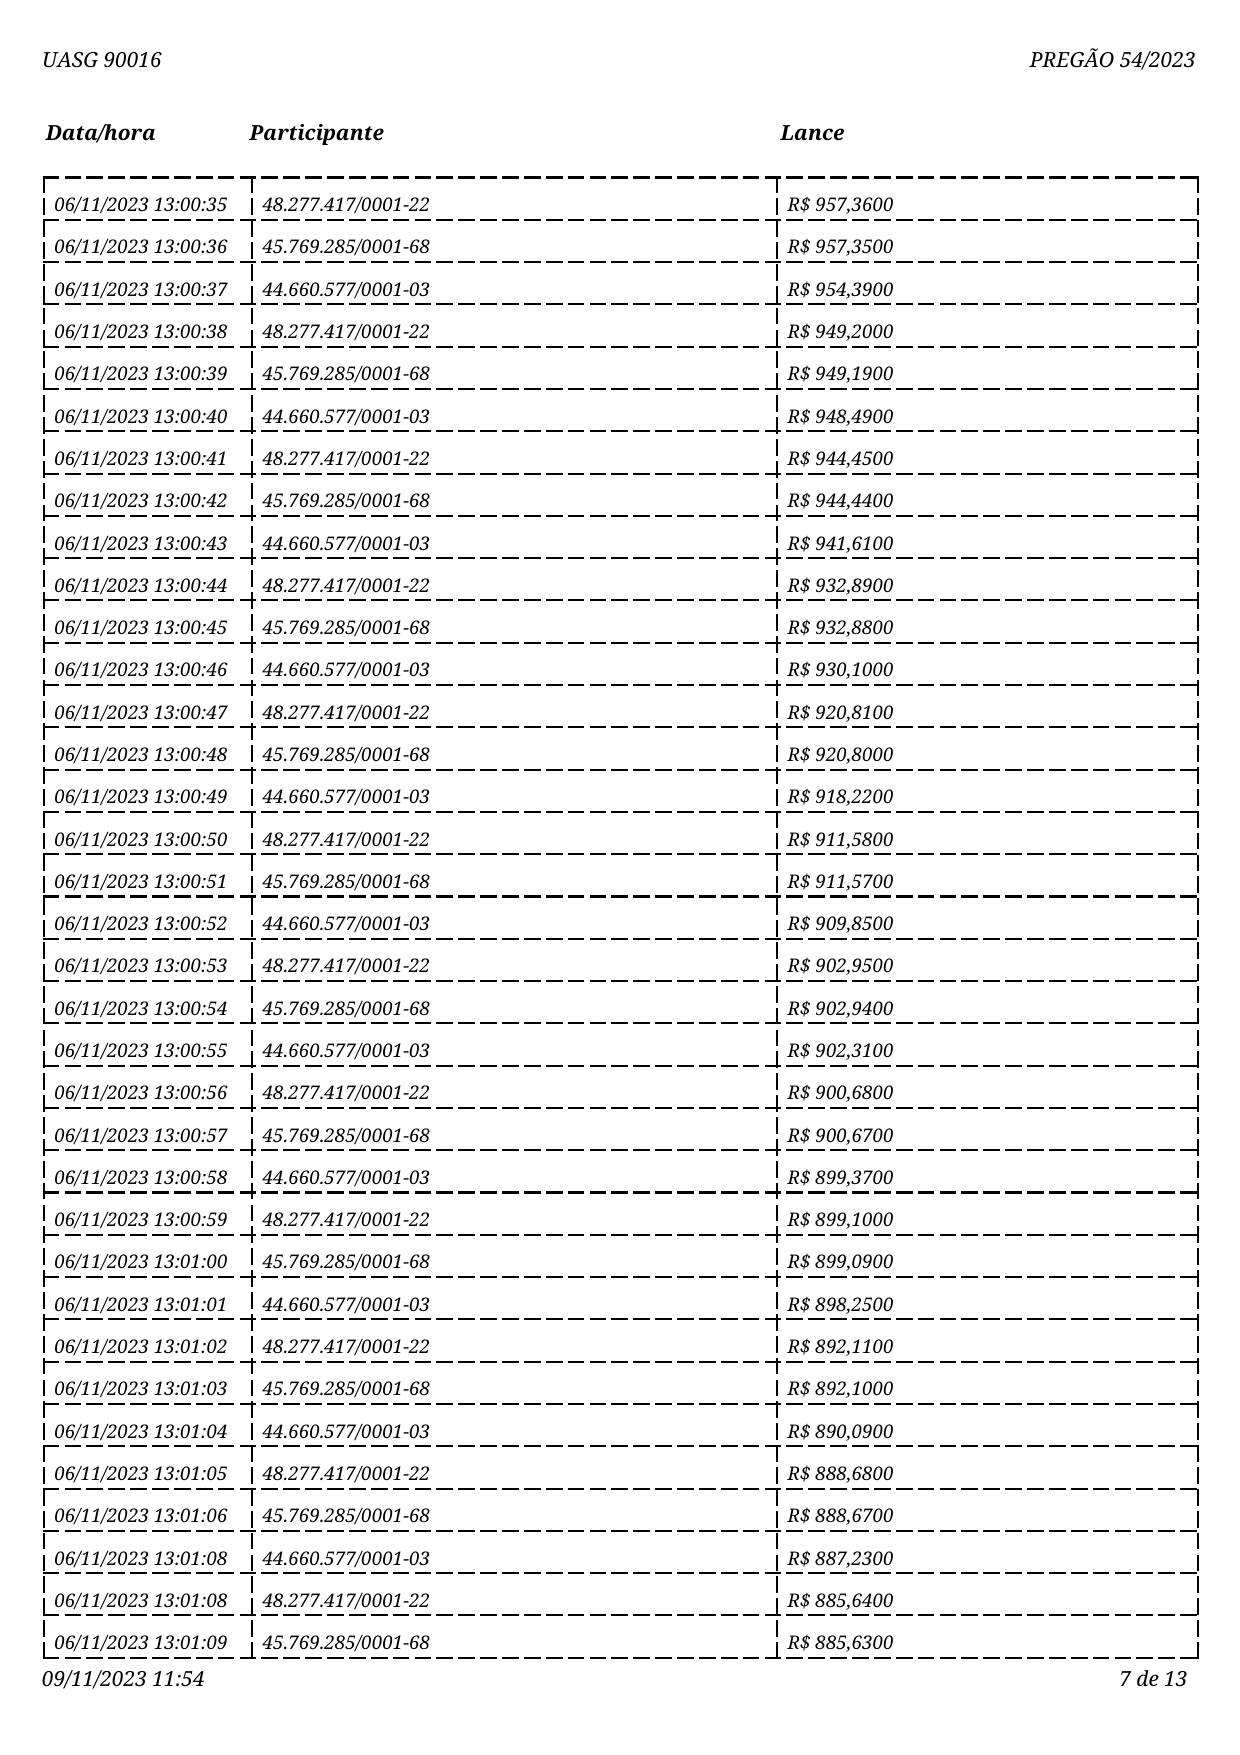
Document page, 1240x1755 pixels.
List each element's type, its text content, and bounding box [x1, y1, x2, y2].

table_cell R$ 887,2300 [777, 1530, 1198, 1572]
table_cell R$ 890,0900 [777, 1403, 1198, 1445]
table_cell R$ 902,3100 [777, 1022, 1198, 1064]
table_cell R$ 944,4400 [777, 473, 1198, 515]
table_cell R$ 930,1000 [777, 642, 1198, 684]
table_cell R$ 885,6300 [777, 1614, 1198, 1657]
table_cell R$ 949,2000 [777, 303, 1198, 346]
table_cell 06/11/2023 13:00:53 [44, 938, 252, 980]
table_cell 44.660.577/0001-03 [252, 1530, 777, 1572]
table_cell 06/11/2023 13:00:56 [44, 1065, 252, 1107]
table_cell 44.660.577/0001-03 [252, 642, 777, 684]
table_cell 06/11/2023 13:00:51 [44, 853, 252, 895]
table_cell R$ 909,8500 [777, 895, 1198, 938]
table_cell 06/11/2023 13:00:44 [44, 557, 252, 599]
table_cell 48.277.417/0001-22 [252, 303, 777, 346]
table_cell R$ 932,8900 [777, 557, 1198, 599]
table_cell 48.277.417/0001-22 [252, 684, 777, 726]
table_cell 06/11/2023 13:00:45 [44, 599, 252, 642]
table_cell 06/11/2023 13:01:03 [44, 1361, 252, 1403]
table_cell R$ 888,6800 [777, 1445, 1198, 1487]
table_cell 06/11/2023 13:01:06 [44, 1488, 252, 1530]
table_cell 44.660.577/0001-03 [252, 895, 777, 938]
table_cell 06/11/2023 13:00:58 [44, 1149, 252, 1191]
table_cell R$ 957,3500 [777, 219, 1198, 261]
table_cell 45.769.285/0001-68 [252, 726, 777, 768]
table_cell 44.660.577/0001-03 [252, 1276, 777, 1318]
table_cell 06/11/2023 13:01:01 [44, 1276, 252, 1318]
table_cell 48.277.417/0001-22 [252, 1318, 777, 1361]
table_cell 48.277.417/0001-22 [252, 1445, 777, 1487]
table_cell 06/11/2023 13:00:55 [44, 1022, 252, 1064]
table_cell 06/11/2023 13:00:59 [44, 1191, 252, 1234]
table_cell 06/11/2023 13:00:39 [44, 346, 252, 388]
table_cell R$ 892,1100 [777, 1318, 1198, 1361]
table_cell 06/11/2023 13:00:40 [44, 388, 252, 430]
table_cell R$ 899,3700 [777, 1149, 1198, 1191]
table_cell 45.769.285/0001-68 [252, 346, 777, 388]
table_cell 06/11/2023 13:00:52 [44, 895, 252, 938]
table_cell R$ 899,1000 [777, 1191, 1198, 1234]
table_cell 06/11/2023 13:01:00 [44, 1234, 252, 1276]
table_cell 48.277.417/0001-22 [252, 430, 777, 472]
table_cell 06/11/2023 13:00:36 [44, 219, 252, 261]
table_cell R$ 900,6800 [777, 1065, 1198, 1107]
table_cell 06/11/2023 13:00:41 [44, 430, 252, 472]
table_cell 06/11/2023 13:00:57 [44, 1107, 252, 1149]
table_cell 06/11/2023 13:01:02 [44, 1318, 252, 1361]
table_cell 06/11/2023 13:00:38 [44, 303, 252, 346]
table_cell 48.277.417/0001-22 [252, 1572, 777, 1614]
table_cell 44.660.577/0001-03 [252, 1403, 777, 1445]
table_cell R$ 900,6700 [777, 1107, 1198, 1149]
table_cell 44.660.577/0001-03 [252, 769, 777, 811]
table_cell 44.660.577/0001-03 [252, 515, 777, 557]
table_cell R$ 949,1900 [777, 346, 1198, 388]
table_cell 06/11/2023 13:00:50 [44, 811, 252, 853]
table_cell 48.277.417/0001-22 [252, 811, 777, 853]
table_cell R$ 902,9400 [777, 980, 1198, 1022]
table_cell R$ 948,4900 [777, 388, 1198, 430]
table_cell 48.277.417/0001-22 [252, 557, 777, 599]
table_cell R$ 911,5700 [777, 853, 1198, 895]
table_cell 48.277.417/0001-22 [252, 938, 777, 980]
table_cell R$ 899,0900 [777, 1234, 1198, 1276]
table_cell R$ 911,5800 [777, 811, 1198, 853]
table_cell 45.769.285/0001-68 [252, 599, 777, 642]
table_cell 06/11/2023 13:00:43 [44, 515, 252, 557]
table_cell 06/11/2023 13:00:46 [44, 642, 252, 684]
table_cell 45.769.285/0001-68 [252, 980, 777, 1022]
table_cell R$ 941,6100 [777, 515, 1198, 557]
table_cell R$ 898,2500 [777, 1276, 1198, 1318]
table_cell 45.769.285/0001-68 [252, 473, 777, 515]
table_cell 06/11/2023 13:00:49 [44, 769, 252, 811]
table_cell 45.769.285/0001-68 [252, 853, 777, 895]
table_cell 06/11/2023 13:00:37 [44, 261, 252, 303]
table_cell 06/11/2023 13:00:42 [44, 473, 252, 515]
table_cell R$ 888,6700 [777, 1488, 1198, 1530]
table_cell 06/11/2023 13:01:09 [44, 1614, 252, 1657]
table_cell R$ 892,1000 [777, 1361, 1198, 1403]
table_cell 48.277.417/0001-22 [252, 1065, 777, 1107]
table_header 48.277.417/0001-22 [252, 176, 777, 219]
table_cell 06/11/2023 13:01:08 [44, 1572, 252, 1614]
table_cell 45.769.285/0001-68 [252, 1107, 777, 1149]
table_cell 44.660.577/0001-03 [252, 261, 777, 303]
table_cell 06/11/2023 13:01:05 [44, 1445, 252, 1487]
table_cell 48.277.417/0001-22 [252, 1191, 777, 1234]
table_cell 44.660.577/0001-03 [252, 1149, 777, 1191]
table_cell 45.769.285/0001-68 [252, 1234, 777, 1276]
table_header R$ 957,3600 [777, 176, 1198, 219]
table_cell R$ 920,8000 [777, 726, 1198, 768]
table_cell 44.660.577/0001-03 [252, 1022, 777, 1064]
table_cell 45.769.285/0001-68 [252, 1361, 777, 1403]
table_cell R$ 902,9500 [777, 938, 1198, 980]
table_cell 44.660.577/0001-03 [252, 388, 777, 430]
table_cell 06/11/2023 13:00:48 [44, 726, 252, 768]
table_cell 06/11/2023 13:00:47 [44, 684, 252, 726]
table_cell 45.769.285/0001-68 [252, 219, 777, 261]
table_cell R$ 920,8100 [777, 684, 1198, 726]
table_cell R$ 954,3900 [777, 261, 1198, 303]
table_cell 06/11/2023 13:01:04 [44, 1403, 252, 1445]
table_cell R$ 944,4500 [777, 430, 1198, 472]
table_cell 06/11/2023 13:01:08 [44, 1530, 252, 1572]
table_cell R$ 918,2200 [777, 769, 1198, 811]
table_cell 45.769.285/0001-68 [252, 1614, 777, 1657]
table_cell 45.769.285/0001-68 [252, 1488, 777, 1530]
table_cell 06/11/2023 13:00:54 [44, 980, 252, 1022]
table_cell R$ 932,8800 [777, 599, 1198, 642]
table_cell R$ 885,6400 [777, 1572, 1198, 1614]
table_header 06/11/2023 13:00:35 [44, 176, 252, 219]
